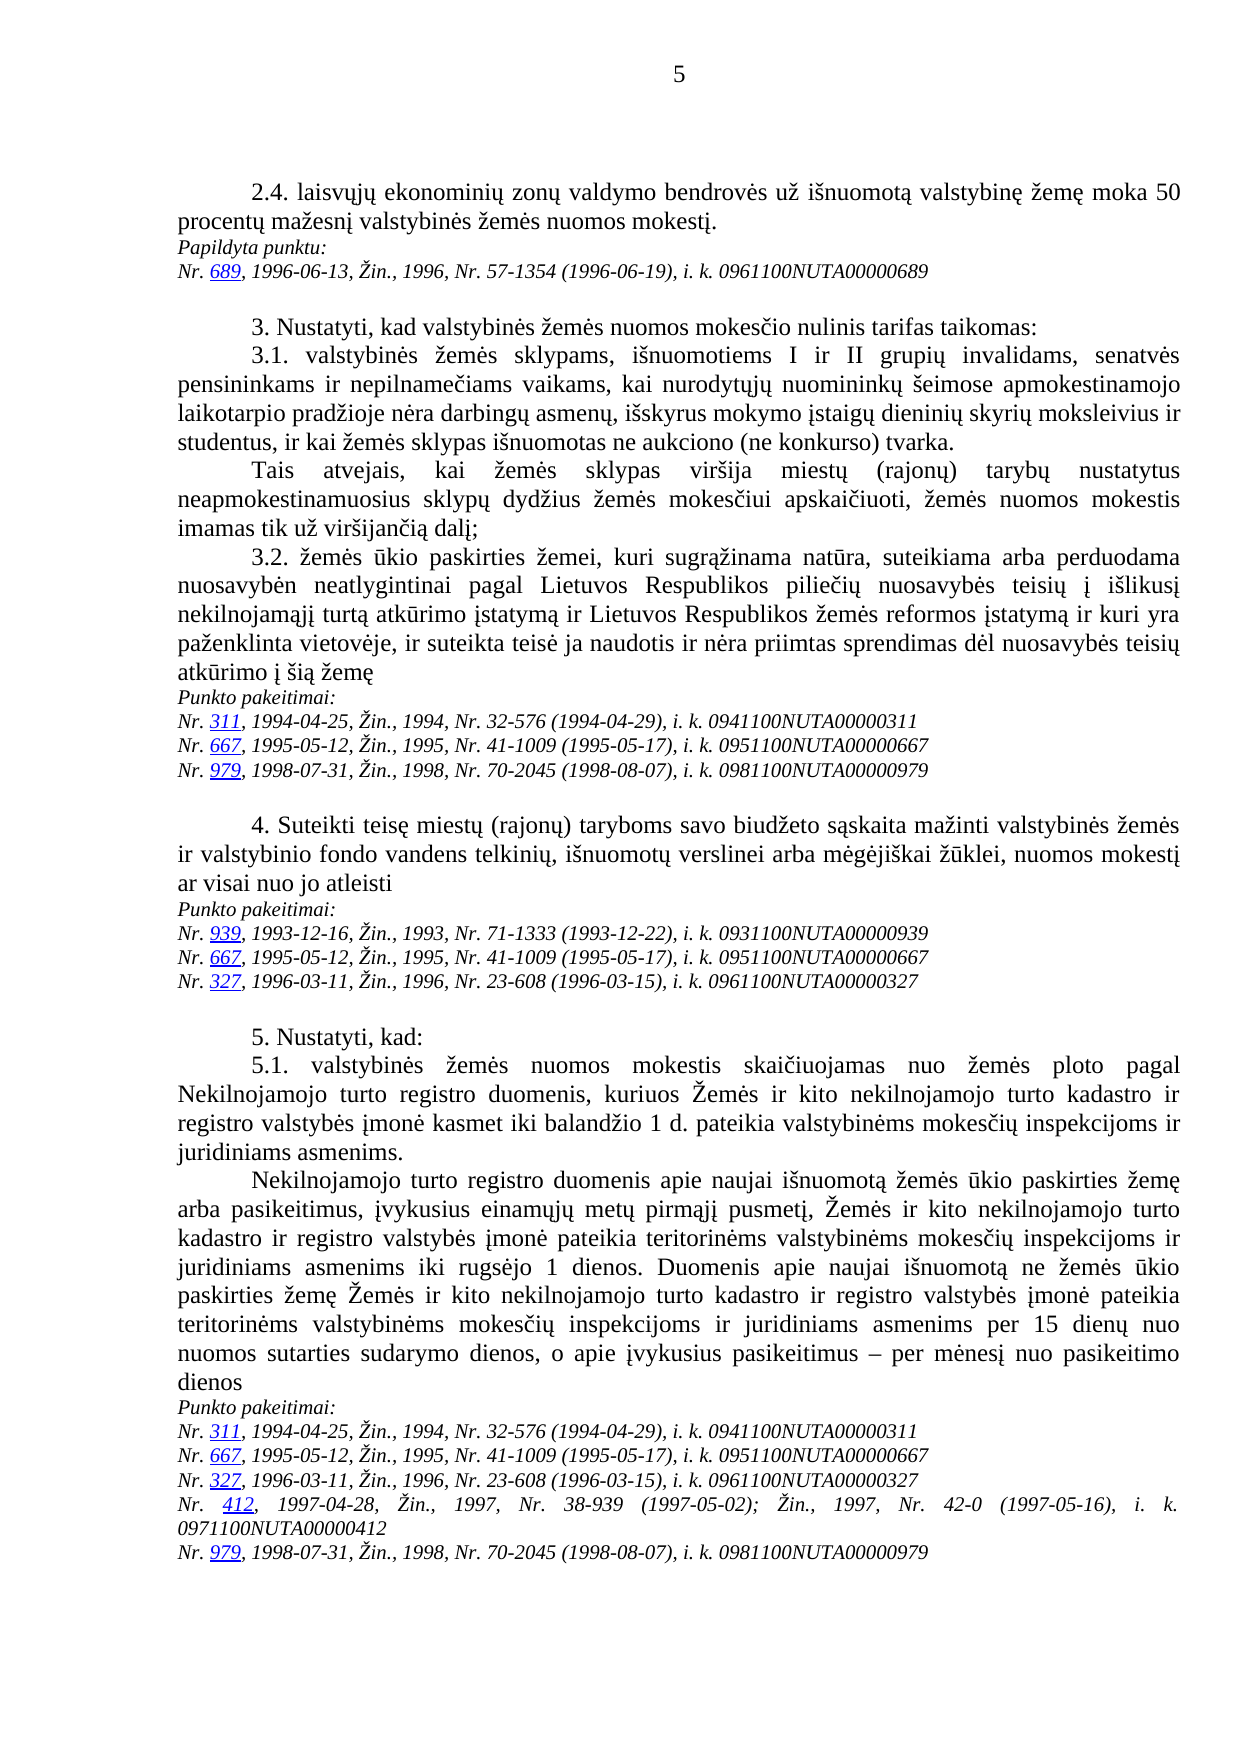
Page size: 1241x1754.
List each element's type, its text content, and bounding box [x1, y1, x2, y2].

text 3.2. žemės ūkio paskirties žemei, kuri sugrąžinama natūra, suteikiama arba perduodama nuosavybėn neatlygintinai pagal Lietuvos Respublikos piliečių nuosavybės teisių į išlikusį nekilnojamąjį turtą atkūrimo įstatymą ir Lietuvos Respublikos žemės reformos įstatymą ir kuri yra paženklinta vietovėje, ir suteikta teisė ja naudotis ir nėra priimtas sprendimas dėl nuosavybės teisių atkūrimo į šią žemę [177, 542, 1181, 685]
text Nekilnojamojo turto registro duomenis apie naujai išnuomotą žemės ūkio paskirties žemę arba pasikeitimus, įvykusius einamųjų metų pirmąjį pusmetį, Žemės ir kito nekilnojamojo turto kadastro ir registro valstybės įmonė pateikia teritorinėms valstybinėms mokesčių inspekcijoms ir juridiniams asmenims iki rugsėjo 1 dienos. Duomenis apie naujai išnuomotą ne žemės ūkio paskirties žemę Žemės ir kito nekilnojamojo turto kadastro ir registro valstybės įmonė pateikia teritorinėms valstybinėms mokesčių inspekcijoms ir juridiniams asmenims per 15 dienų nuo nuomos sutarties sudarymo dienos, o apie įvykusius pasikeitimus – per mėnesį nuo pasikeitimo dienos [177, 1165, 1181, 1395]
text Tais atvejais, kai žemės sklypas viršija miestų (rajonų) tarybų nustatytus neapmokestinamuosius sklypų dydžius žemės mokesčiui apskaičiuoti, žemės nuomos mokestis imamas tik už viršijančią dalį; [177, 455, 1181, 542]
text Nr. 667, 1995-05-12, Žin., 1995, Nr. 41-1009 (1995-05-17), i. k. 0951100NUTA00000667 [177, 733, 1181, 757]
text Nr. 327, 1996-03-11, Žin., 1996, Nr. 23-608 (1996-03-15), i. k. 0961100NUTA00000327 [177, 969, 1181, 993]
text Nr. 979, 1998-07-31, Žin., 1998, Nr. 70-2045 (1998-08-07), i. k. 0981100NUTA00000979 [177, 757, 1181, 782]
text Nr. 689, 1996-06-13, Žin., 1996, Nr. 57-1354 (1996-06-19), i. k. 0961100NUTA00000689 [177, 259, 1181, 283]
text Punkto pakeitimai: [177, 685, 1181, 709]
text 4. Suteikti teisę miestų (rajonų) taryboms savo biudžeto sąskaita mažinti valstybinės žemės ir valstybinio fondo vandens telkinių, išnuomotų verslinei arba mėgėjiškai žūklei, nuomos mokestį ar visai nuo jo atleisti [177, 810, 1181, 897]
text Nr. 327, 1996-03-11, Žin., 1996, Nr. 23-608 (1996-03-15), i. k. 0961100NUTA00000327 [177, 1467, 1181, 1492]
text Punkto pakeitimai: [177, 897, 1181, 921]
text 3.1. valstybinės žemės sklypams, išnuomotiems I ir II grupių invalidams, senatvės pensininkams ir nepilnamečiams vaikams, kai nurodytųjų nuomininkų šeimose apmokestinamojo laikotarpio pradžioje nėra darbingų asmenų, išskyrus mokymo įstaigų dieninių skyrių moksleivius ir studentus, ir kai žemės sklypas išnuomotas ne aukciono (ne konkurso) tvarka. [177, 340, 1181, 455]
text 2.4. laisvųjų ekonominių zonų valdymo bendrovės už išnuomotą valstybinę žemę moka 50 procentų mažesnį valstybinės žemės nuomos mokestį. [177, 177, 1181, 235]
text Nr. 939, 1993-12-16, Žin., 1993, Nr. 71-1333 (1993-12-22), i. k. 0931100NUTA00000939 [177, 921, 1181, 945]
text Nr. 311, 1994-04-25, Žin., 1994, Nr. 32-576 (1994-04-29), i. k. 0941100NUTA00000311 [177, 709, 1181, 733]
text Nr. 667, 1995-05-12, Žin., 1995, Nr. 41-1009 (1995-05-17), i. k. 0951100NUTA00000667 [177, 1443, 1181, 1467]
text Nr. 979, 1998-07-31, Žin., 1998, Nr. 70-2045 (1998-08-07), i. k. 0981100NUTA00000979 [177, 1540, 1181, 1564]
text Punkto pakeitimai: [177, 1395, 1181, 1419]
text 5.1. valstybinės žemės nuomos mokestis skaičiuojamas nuo žemės ploto pagal Nekilnojamojo turto registro duomenis, kuriuos Žemės ir kito nekilnojamojo turto kadastro ir registro valstybės įmonė kasmet iki balandžio 1 d. pateikia valstybinėms mokesčių inspekcijoms ir juridiniams asmenims. [177, 1050, 1181, 1165]
text 3. Nustatyti, kad valstybinės žemės nuomos mokesčio nulinis tarifas taikomas: [177, 312, 1181, 340]
text Nr. 412, 1997-04-28, Žin., 1997, Nr. 38-939 (1997-05-02); Žin., 1997, Nr. 42-0 (1997-05-16), i. k. 0971100NUTA00000412 [177, 1492, 1181, 1540]
text Papildyta punktu: [177, 235, 1181, 259]
text 5. Nustatyti, kad: [177, 1022, 1181, 1050]
text Nr. 311, 1994-04-25, Žin., 1994, Nr. 32-576 (1994-04-29), i. k. 0941100NUTA00000311 [177, 1419, 1181, 1443]
text Nr. 667, 1995-05-12, Žin., 1995, Nr. 41-1009 (1995-05-17), i. k. 0951100NUTA00000667 [177, 945, 1181, 969]
